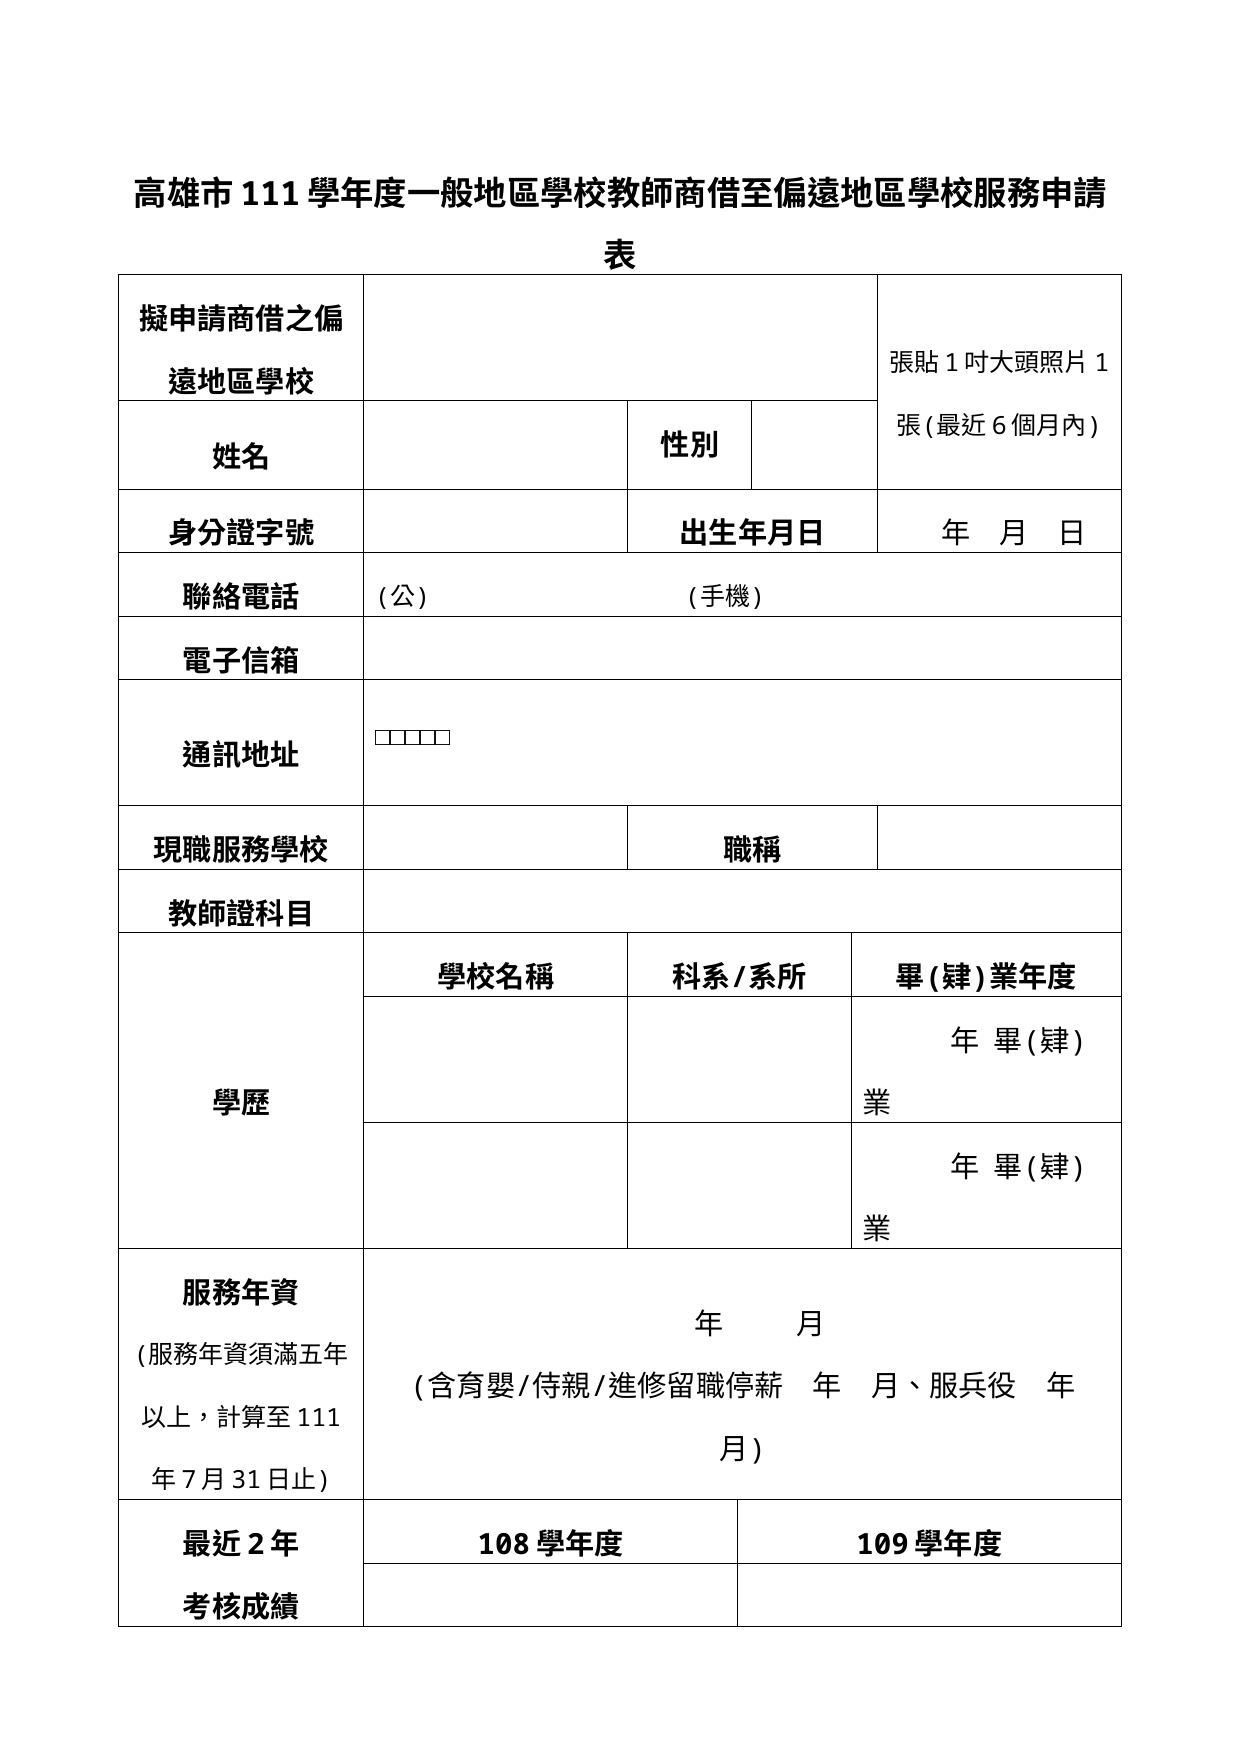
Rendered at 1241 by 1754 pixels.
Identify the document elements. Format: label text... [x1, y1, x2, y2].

table_cell 服務年資 (服務年資須滿五年以上，計算至111年7月31日止) [119, 1249, 363, 1499]
table_cell 畢(肄)業年度 [852, 933, 1121, 996]
table_cell 109學年度 [738, 1500, 1121, 1562]
table_cell [364, 490, 627, 552]
table_cell [752, 401, 877, 488]
table_cell 108學年度 [364, 1500, 737, 1562]
table_cell [364, 617, 1121, 679]
text 高雄市111學年度一般地區學校教師商借至偏遠地區學校服務申請表 [118, 149, 1122, 274]
table_cell [364, 1564, 737, 1626]
table_cell 現職服務學校 [119, 806, 363, 869]
table_cell 年 月 日 [878, 490, 1121, 552]
table_cell □□□□□ [364, 680, 1121, 805]
table_cell 職稱 [628, 806, 877, 869]
table_cell 身分證字號 [119, 490, 363, 552]
table_cell 年 畢(肄)業 [852, 1123, 1121, 1248]
table_cell 年 月 (含育嬰/侍親/進修留職停薪 年 月、服兵役 年 月) [364, 1249, 1121, 1499]
table_header 擬申請商借之偏遠地區學校 [119, 275, 363, 400]
table_cell 學校名稱 [364, 933, 627, 996]
table_cell (公) (手機) [364, 553, 1121, 616]
table_cell 學歷 [119, 933, 363, 1248]
table_cell [878, 806, 1121, 869]
table_cell [628, 1123, 851, 1248]
table_cell 通訊地址 [119, 680, 363, 805]
table_cell [364, 1123, 627, 1248]
table_cell 出生年月日 [628, 490, 877, 552]
table_cell 性別 [628, 401, 751, 488]
table_cell 姓名 [119, 401, 363, 488]
table_cell 年 畢(肄)業 [852, 997, 1121, 1122]
table_cell [364, 997, 627, 1122]
table_cell 電子信箱 [119, 617, 363, 679]
table_cell [364, 870, 1121, 932]
table_cell 教師證科目 [119, 870, 363, 932]
table_cell [738, 1564, 1121, 1626]
table_cell 聯絡電話 [119, 553, 363, 616]
table_header 張貼1吋大頭照片1張(最近6個月內) [878, 275, 1121, 488]
table_cell [364, 806, 627, 869]
table_cell 最近2年 考核成績 [119, 1500, 363, 1626]
table_cell [628, 997, 851, 1122]
table_cell 科系/系所 [628, 933, 851, 996]
table_cell [364, 401, 627, 488]
table_header [364, 275, 877, 400]
